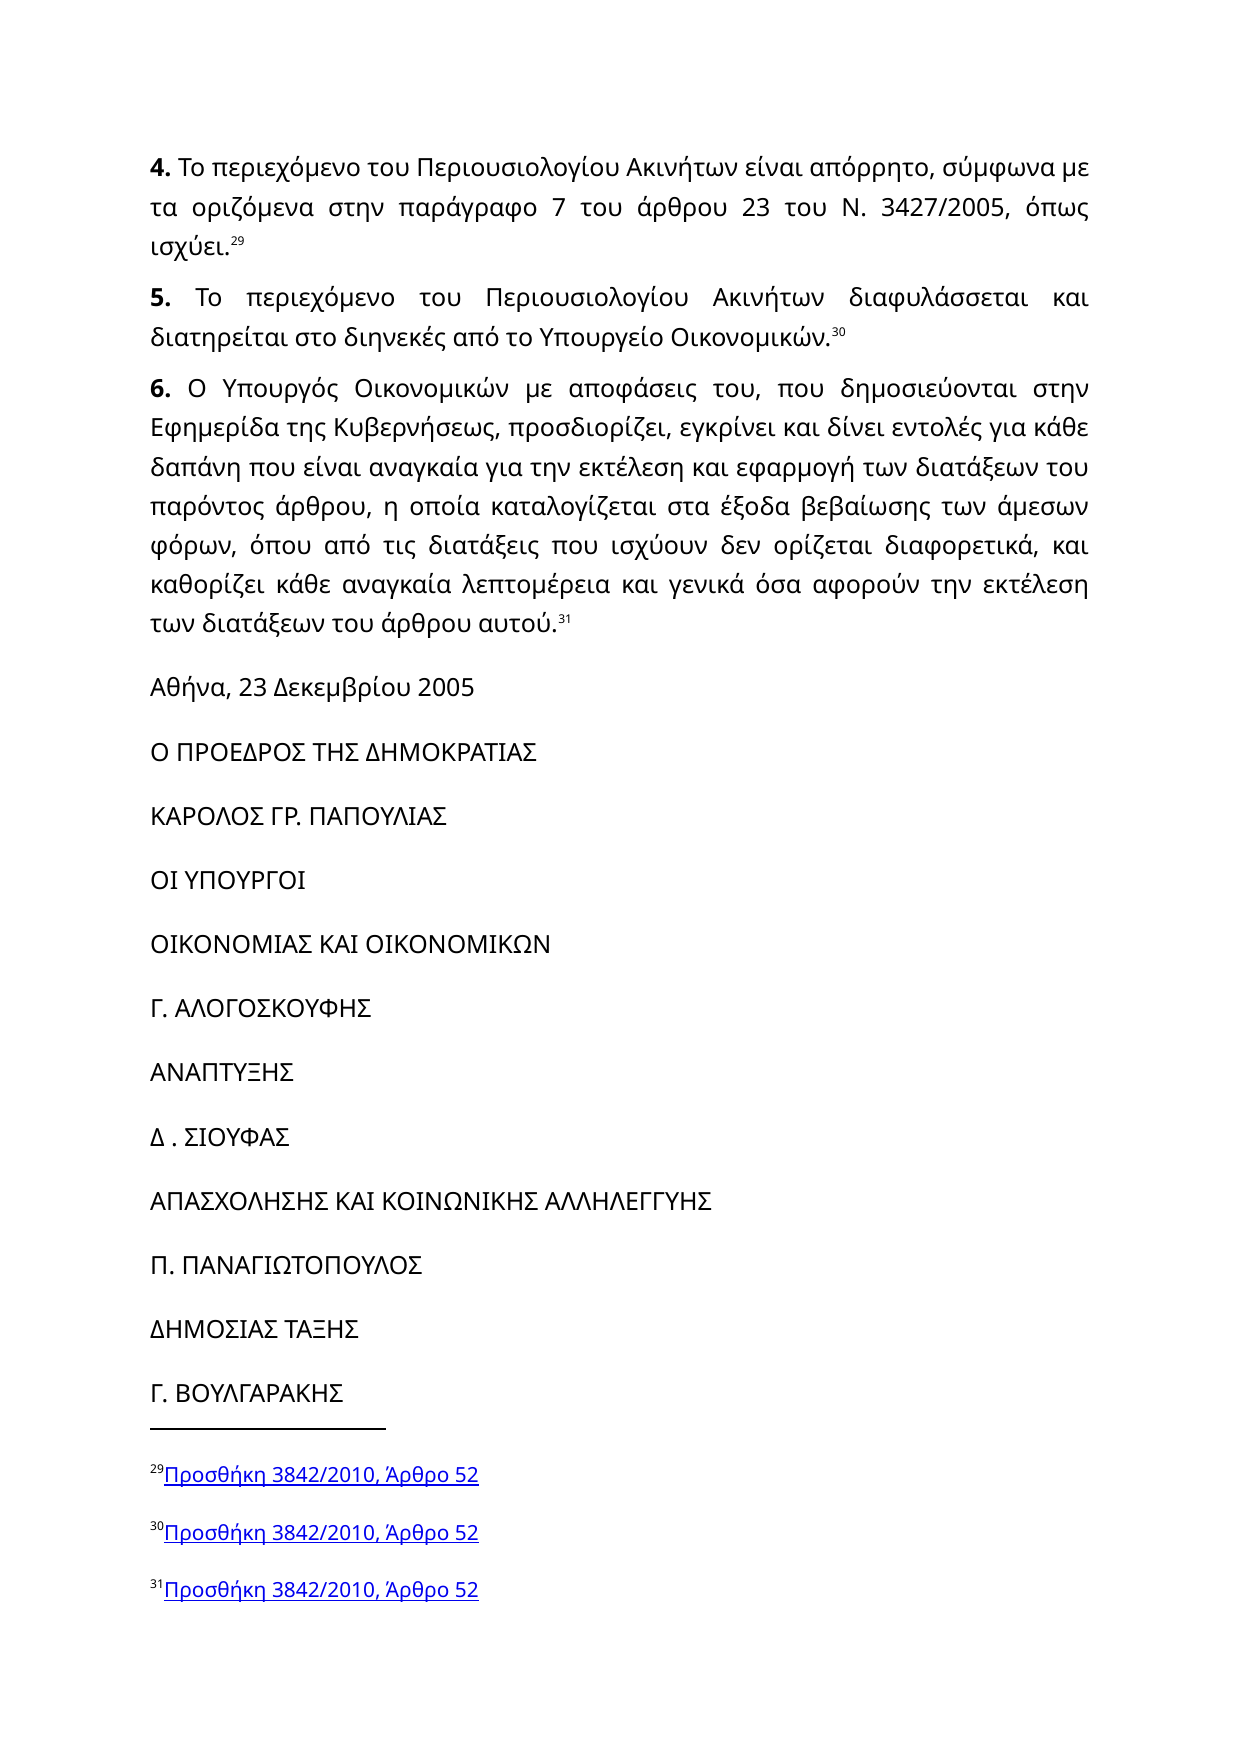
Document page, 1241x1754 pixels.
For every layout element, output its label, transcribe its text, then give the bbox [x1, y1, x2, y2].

text 5. Το περιεχόμενο του Περιουσιολογίου Ακινήτων διαφυλάσσεται και διατηρείται στο διηνεκές από το Υπουργείο Οικονομικών. [150, 280, 1090, 353]
text Ο ΠΡΟΕΔΡΟΣ ΤΗΣ ΔΗΜΟΚΡΑΤΙΑΣ [150, 734, 1090, 768]
text Προσθήκη 3842/2010, Άρθρο 52 [150, 1576, 1090, 1604]
text ΟΙ ΥΠΟΥΡΓΟΙ [150, 862, 1090, 897]
text Προσθήκη 3842/2010, Άρθρο 52 [150, 1460, 1090, 1489]
text Αθήνα, 23 Δεκεμβρίου 2005 [150, 670, 1090, 704]
text Προσθήκη 3842/2010, Άρθρο 52 [150, 1518, 1090, 1546]
text 6. Ο Υπουργός Οικονομικών με αποφάσεις του, που δημοσιεύονται στην Εφημερίδα της Κυβερνήσεως, προσδιορίζει, εγκρίνει και δίνει εντολές για κάθε δαπάνη που είναι αναγκαία για την εκτέλεση και εφαρμογή των διατάξεων του παρόντος άρθρου, η οποία καταλογίζεται στα έξοδα βεβαίωσης των άμεσων φόρων, όπου από τις διατάξεις που ισχύουν δεν ορίζεται διαφορετικά, και καθορίζει κάθε αναγκαία λεπτομέρεια και γενικά όσα αφορούν την εκτέλεση των διατάξεων του άρθρου αυτού. [150, 371, 1090, 640]
text ΑΠΑΣΧΟΛΗΣΗΣ ΚΑΙ ΚΟΙΝΩΝΙΚΗΣ ΑΛΛΗΛΕΓΓΥΗΣ [150, 1183, 1090, 1217]
text ΟΙΚΟΝΟΜΙΑΣ ΚΑΙ ΟΙΚΟΝΟΜΙΚΩΝ [150, 927, 1090, 961]
text ΑΝΑΠΤΥΞΗΣ [150, 1055, 1090, 1089]
text Π. ΠΑΝΑΓΙΩΤΟΠΟΥΛΟΣ [150, 1247, 1090, 1282]
text ΔΗΜΟΣΙΑΣ ΤΑΞΗΣ [150, 1312, 1090, 1346]
text Γ. ΒΟΥΛΓΑΡΑΚΗΣ [150, 1376, 1090, 1410]
text 4. Το περιεχόμενο του Περιουσιολογίου Ακινήτων είναι απόρρητο, σύμφωνα με τα οριζόμενα στην παράγραφο 7 του άρθρου 23 του Ν. 3427/2005, όπως ισχύει. [150, 150, 1090, 262]
text Γ. ΑΛΟΓΟΣΚΟΥΦΗΣ [150, 991, 1090, 1025]
text Δ . ΣΙΟΥΦΑΣ [150, 1119, 1090, 1153]
text ΚΑΡΟΛΟΣ ΓΡ. ΠΑΠΟΥΛΙΑΣ [150, 798, 1090, 832]
